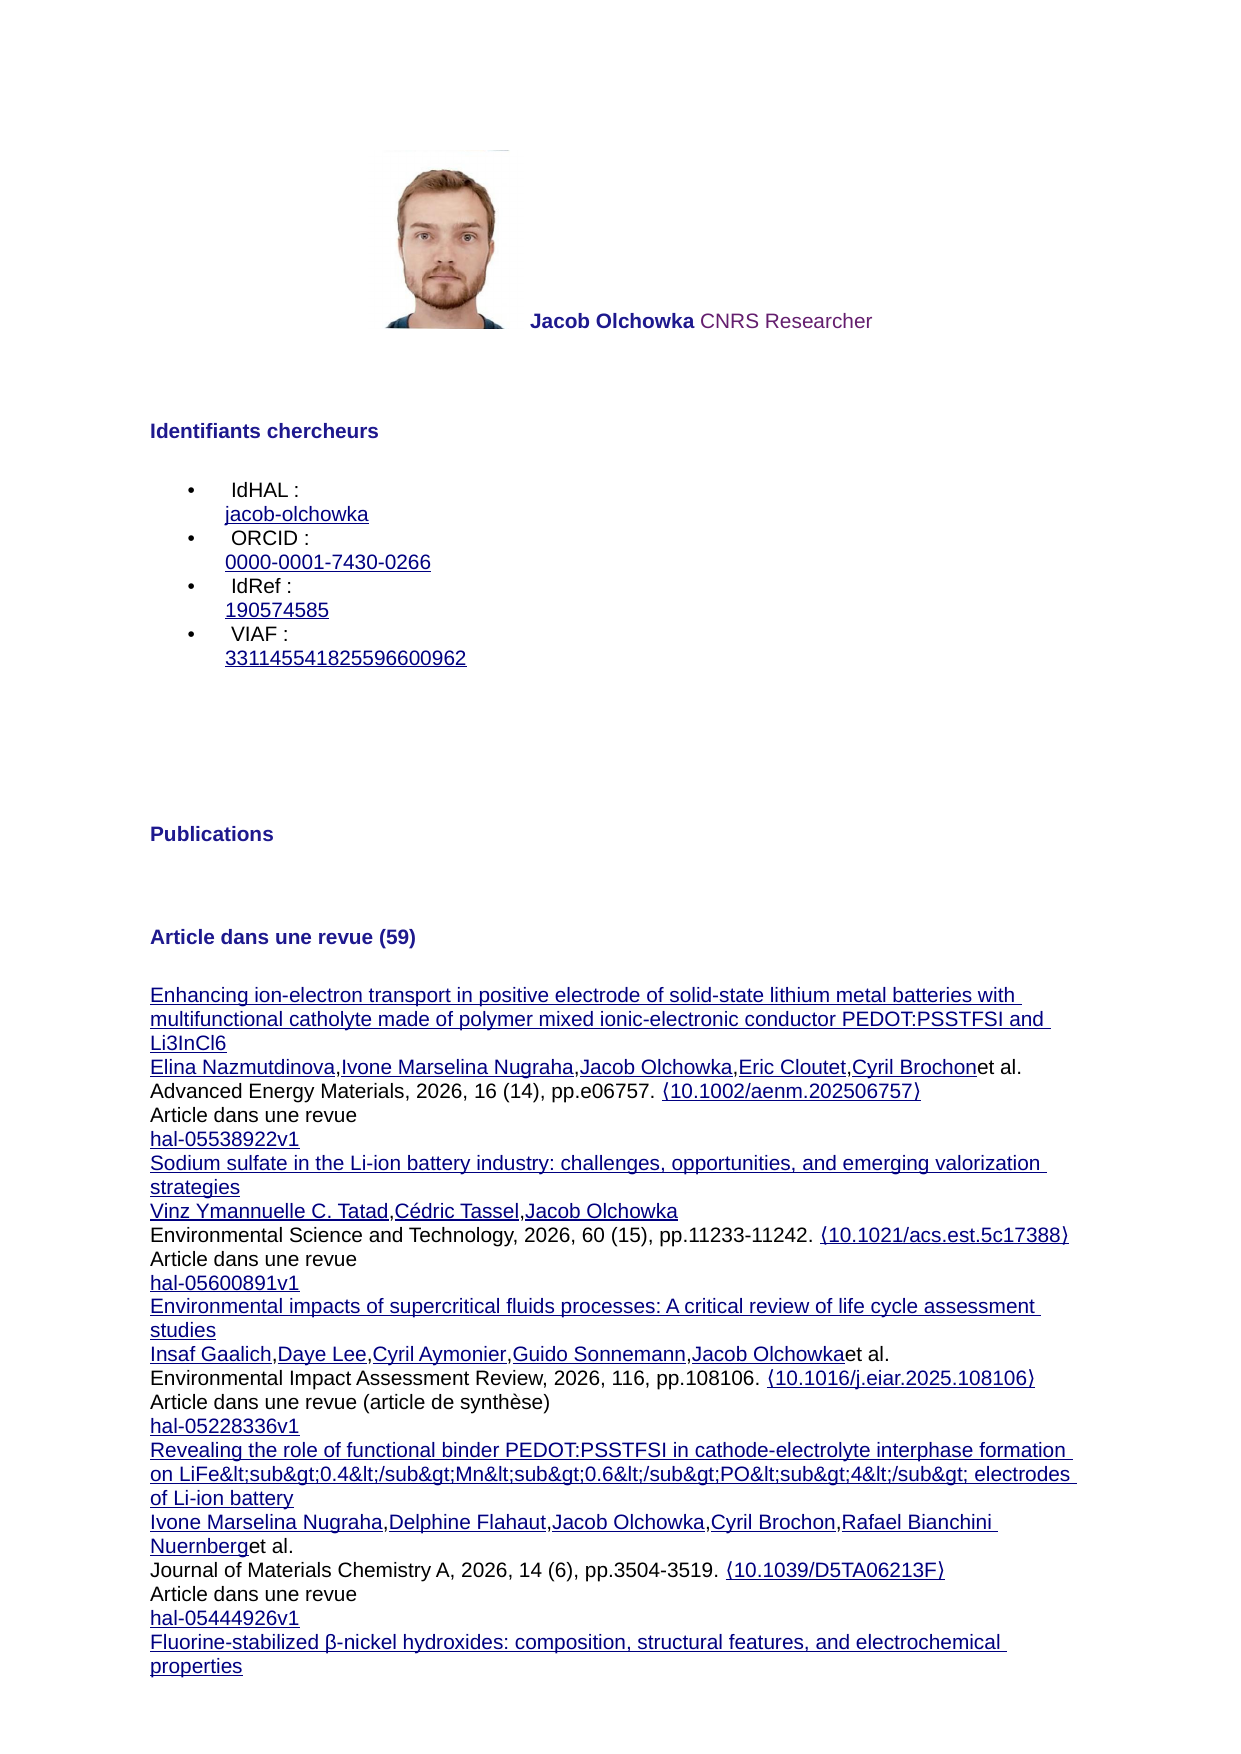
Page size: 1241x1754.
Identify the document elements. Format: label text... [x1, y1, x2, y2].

list 190574585 [187, 597, 1090, 621]
list IdHAL : [187, 478, 1090, 502]
table_header Enhancing ion‐electron transport in positive electrode of solid‐state lithium metal batteries with multifunctional catholyte made of polymer mixed ionic‐electronic conductor PEDOT:PSSTFSI and Li3InCl6 Elina Nazmutdinova,Ivone Marselina Nugraha,Jacob Olchowka,Eric Cloutet,Cyril Brochonet al. Advanced Energy Materials, 2026, 16 (14), pp.e06757. ⟨10.1002/aenm.202506757⟩ Article dans une revue hal-05538922v1 [150, 983, 1090, 1151]
list VIAF : [187, 621, 1090, 645]
table_cell Environmental impacts of supercritical fluids processes: A critical review of life cycle assessment studies Insaf Gaalich,Daye Lee,Cyril Aymonier,Guido Sonnemann,Jacob Olchowkaet al. Environmental Impact Assessment Review, 2026, 116, pp.108106. ⟨10.1016/j.eiar.2025.108106⟩ Article dans une revue (article de synthèse) hal-05228336v1 [150, 1294, 1090, 1438]
picture [367, 150, 524, 329]
table_cell Fluorine-stabilized β-nickel hydroxides: composition, structural features, and electrochemical properties [150, 1630, 1090, 1678]
list ORCID : [187, 526, 1090, 549]
table_cell Sodium sulfate in the Li-ion battery industry: challenges, opportunities, and emerging valorization strategies Vinz Ymannuelle C. Tatad,Cédric Tassel,Jacob Olchowka Environmental Science and Technology, 2026, 60 (15), pp.11233-11242. ⟨10.1021/acs.est.5c17388⟩ Article dans une revue hal-05600891v1 [150, 1151, 1090, 1294]
subtitle Article dans une revue (59) [150, 924, 1090, 948]
list 331145541825596600962 [187, 645, 1090, 669]
list 0000-0001-7430-0266 [187, 549, 1090, 573]
subtitle Identifiants chercheurs [150, 419, 1090, 443]
subtitle Publications [150, 821, 1090, 845]
list IdRef : [187, 573, 1090, 597]
subtitle Jacob Olchowka CNRS Researcher [150, 150, 1090, 333]
list jacob-olchowka [187, 502, 1090, 526]
table_cell Revealing the role of functional binder PEDOT:PSSTFSI in cathode-electrolyte interphase formation on LiFe&lt;sub&gt;0.4&lt;/sub&gt;Mn&lt;sub&gt;0.6&lt;/sub&gt;PO&lt;sub&gt;4&lt;/sub&gt; electrodes of Li-ion battery Ivone Marselina Nugraha,Delphine Flahaut,Jacob Olchowka,Cyril Brochon,Rafael Bianchini Nuernberget al. Journal of Materials Chemistry A, 2026, 14 (6), pp.3504-3519. ⟨10.1039/D5TA06213F⟩ Article dans une revue hal-05444926v1 [150, 1438, 1090, 1630]
